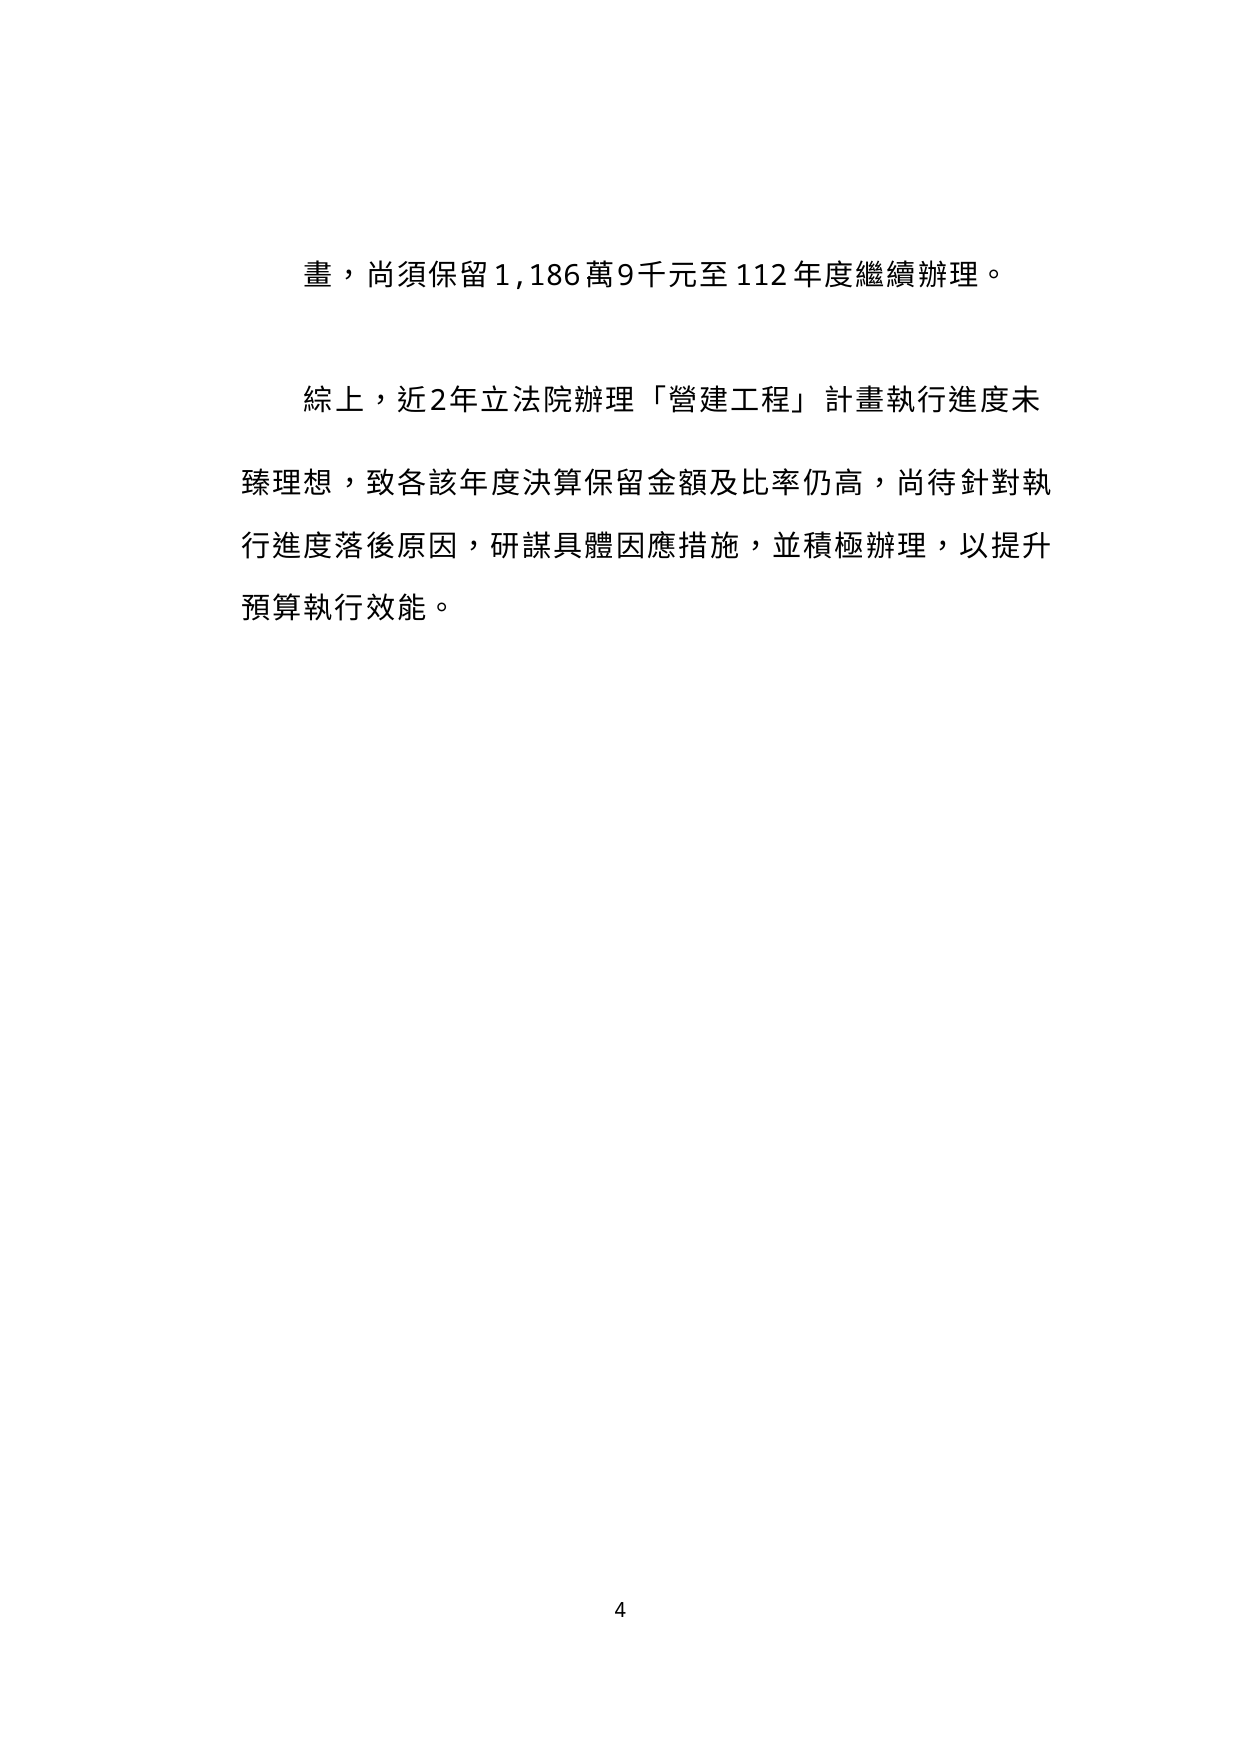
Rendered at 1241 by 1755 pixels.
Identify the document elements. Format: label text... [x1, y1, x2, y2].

text 畫，尚須保留1,186萬9千元至112年度繼續辦理。 [266, 189, 1063, 314]
text 綜上，近2年立法院辦理「營建工程」計畫執行進度未臻理想，致各該年度決算保留金額及比率仍高，尚待針對執行進度落後原因，研謀具體因應措施，並積極辦理，以提升預算執行效能。 [236, 314, 1063, 627]
